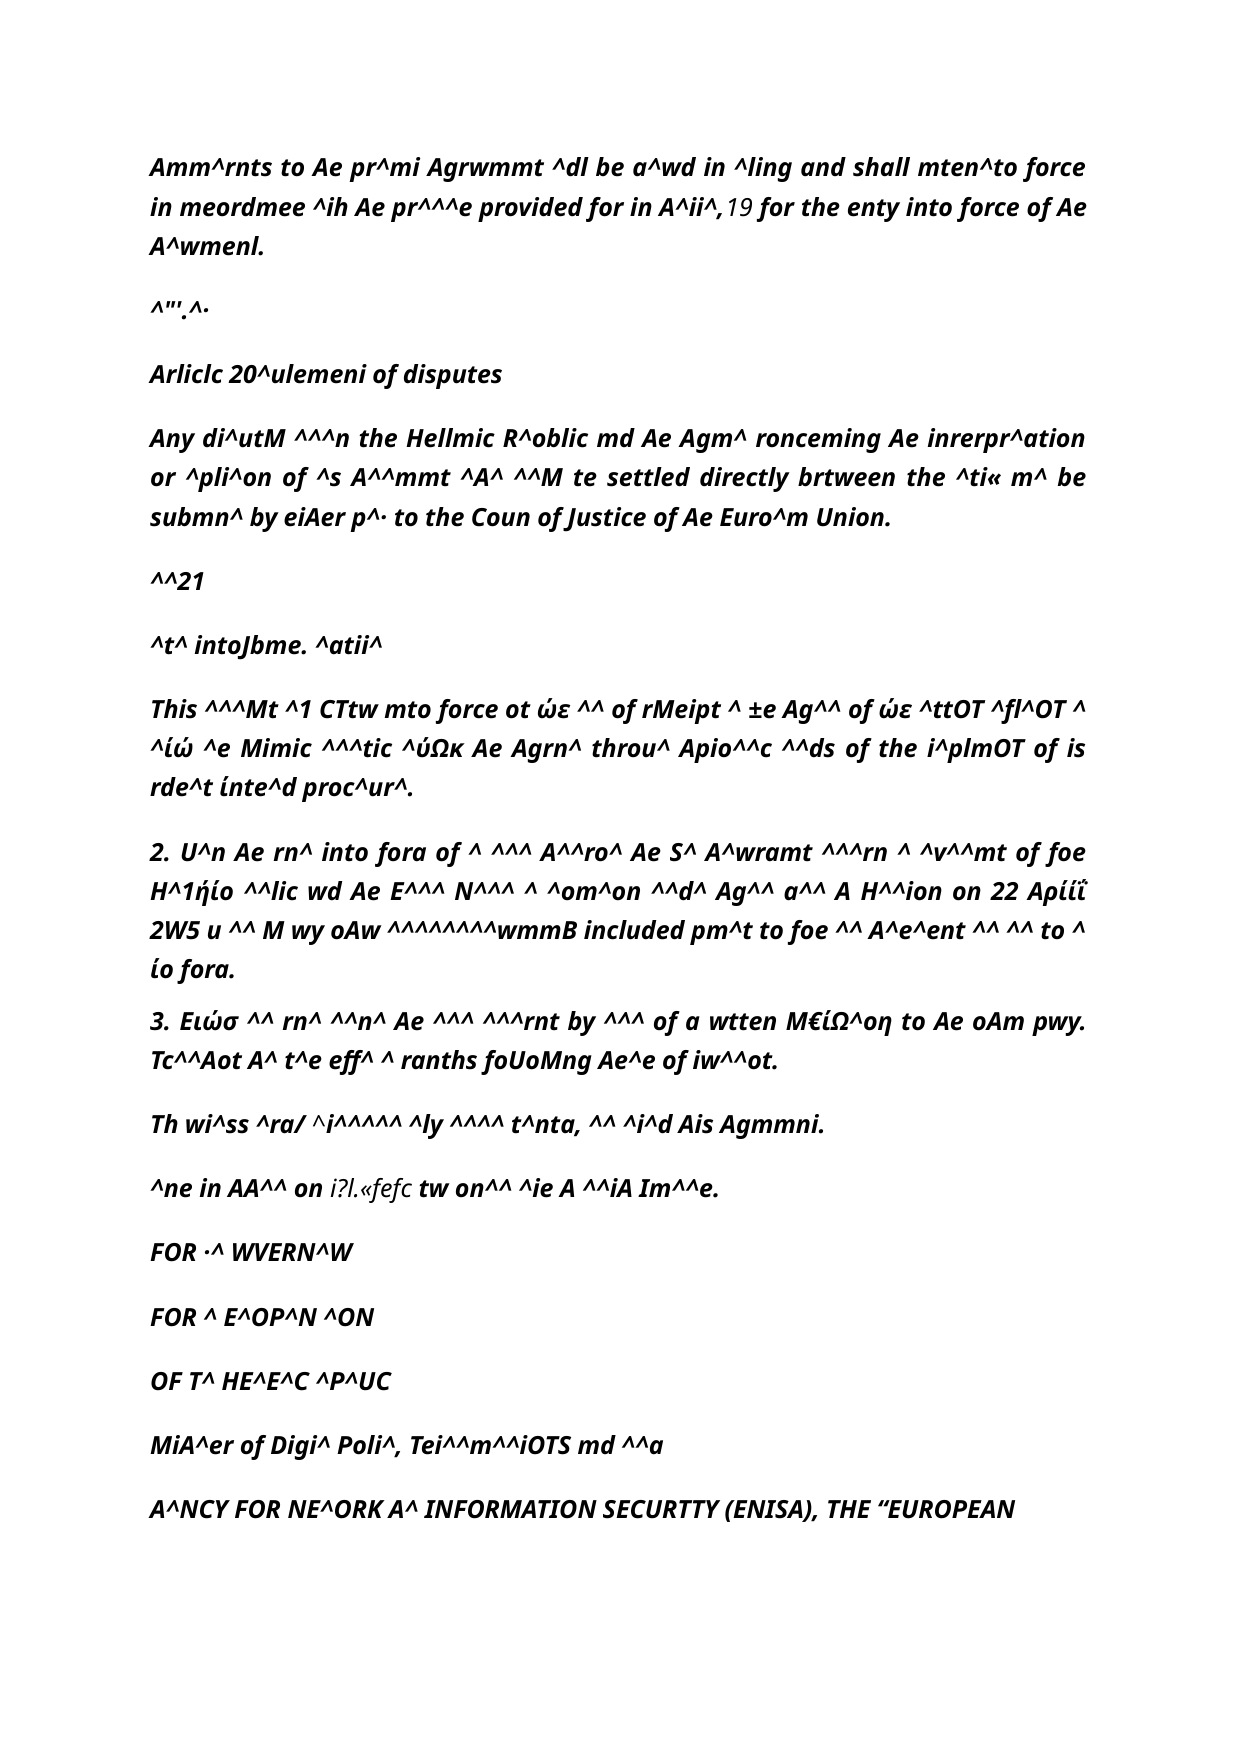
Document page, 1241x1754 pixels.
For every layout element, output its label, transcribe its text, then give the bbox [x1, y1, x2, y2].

text Arliclc 20^ulemeni of disputes [150, 357, 1090, 391]
text ^ne in AA^^ on i?l.«fefc tw on^^ ^ie A ^^iA Im^^e. [150, 1171, 1090, 1205]
text Amm^rnts to Ae pr^mi Agrwmmt ^dl be a^wd in ^ling and shall mten^to force in meordmee ^ih Ae pr^^^e provided for in A^ii^,19 for the enty into force of Ae A^wmenl. [150, 150, 1090, 262]
text This ^^^Mt ^1 CTtw mto force ot ώε ^^ of rMeipt ^ ±e Ag^^ of ώε ^ttOT ^fl^OT ^ ^ίώ ^e Mimic ^^^tic ^ύΩκ Ae Agrn^ throu^ Apio^^c ^^ds of the i^plmOT of is rde^t ίnte^d proc^ur^. [150, 692, 1090, 804]
text OF T^ HE^E^C ^P^UC [150, 1363, 1090, 1397]
text 3. Ειώσ ^^ rn^ ^^n^ Ae ^^^ ^^^rnt by ^^^ of a wtten Μ€ίΩ^οη to Ae oAm pwy. Tc^^Aot A^ t^e eff^ ^ ranths foUoMng Ae^e of iw^^ot. [150, 1003, 1090, 1077]
text FOR ·^ WVERN^W [150, 1235, 1090, 1269]
text ^t^ intoJbme. ^atii^ [150, 627, 1090, 662]
text ^"'.^· [150, 292, 1090, 327]
text ^^21 [150, 563, 1090, 597]
text MiA^er of Digi^ Poli^, Tei^^m^^iOTS md ^^a [150, 1427, 1090, 1462]
text A^NCY FOR NE^ORK A^ INFORMATION SECURTTY (ENISA), THE “EUROPEAN [150, 1492, 1090, 1526]
text Any di^utM ^^^n the Hellmic R^oblic md Ae Agm^ ronceming Ae inrerpr^ation or ^pli^on of ^s A^^mmt ^A^ ^^M te settled directly brtween the ^ti« m^ be submn^ by eiAer p^· to the Coun of Justice of Ae Euro^m Union. [150, 421, 1090, 533]
text 2. U^n Ae rn^ into fora of ^ ^^^ A^^ro^ Ae S^ A^wramt ^^^rn ^ ^v^^mt of foe Η^1ήίο ^^lic wd Ae E^^^ N^^^ ^ ^om^on ^^d^ Ag^^ a^^ A H^^ion on 22 Αρίίΐ 2W5 u ^^ M wy oAw ^^^^^^^^wmmB included pm^t to foe ^^ A^e^ent ^^ ^^ to ^ ίο fora. [150, 834, 1090, 986]
text Th wi^ss ^ra/ ^i^^^^^ ^ly ^^^^ t^nta, ^^ ^i^d Ais Agmmni. [150, 1107, 1090, 1141]
text FOR ^ E^OP^N ^ON [150, 1299, 1090, 1333]
